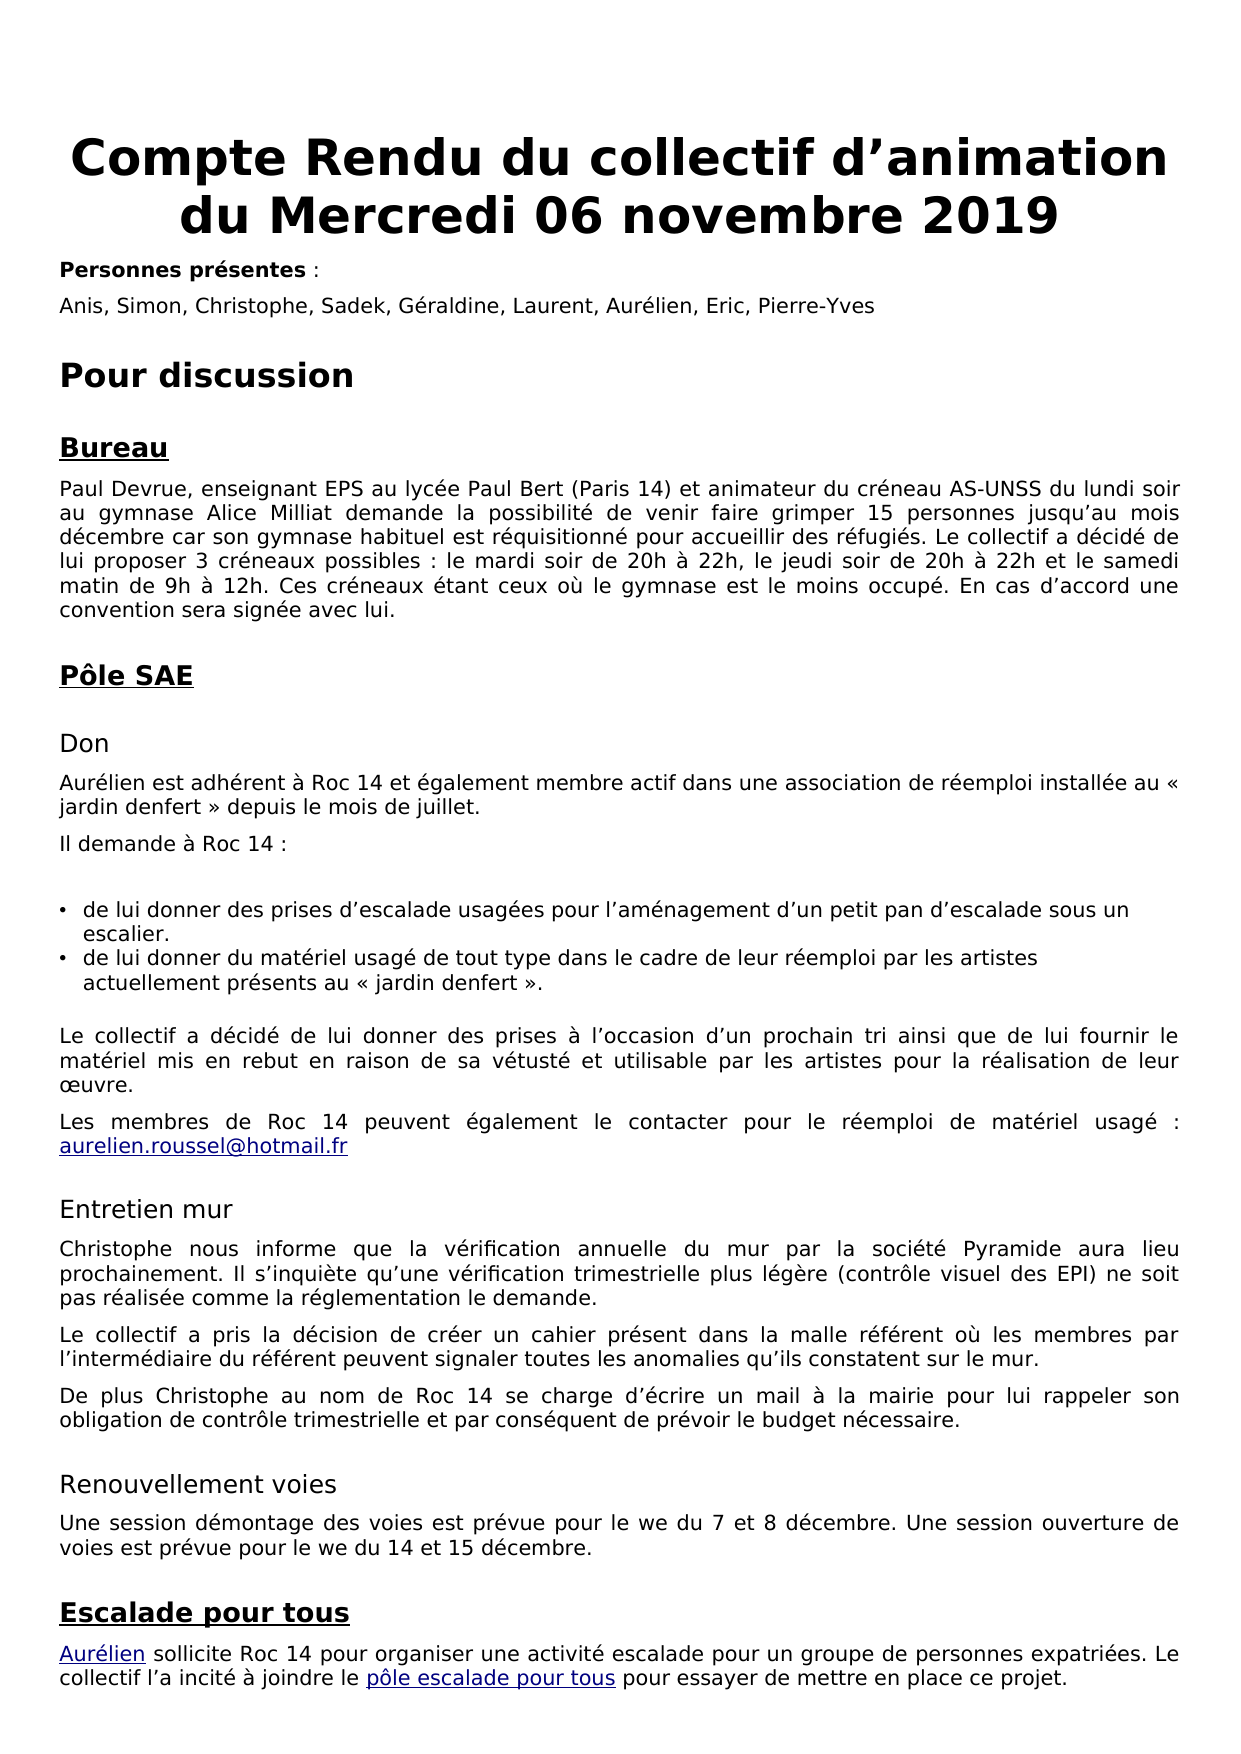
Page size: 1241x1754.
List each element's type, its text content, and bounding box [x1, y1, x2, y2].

subtitle Renouvellement voies [59, 1470, 1181, 1499]
subtitle Don [59, 729, 1181, 758]
text Personnes présentes : [59, 258, 1181, 282]
subtitle Pour discussion [59, 356, 1181, 395]
text Le collectif a pris la décision de créer un cahier présent dans la malle référent où les membres par l’intermédiaire du référent peuvent signaler toutes les anomalies qu’ils constatent sur le mur. [59, 1323, 1181, 1371]
text De plus Christophe au nom de Roc 14 se charge d’écrire un mail à la mairie pour lui rappeler son obligation de contrôle trimestrielle et par conséquent de prévoir le budget nécessaire. [59, 1384, 1181, 1432]
subtitle Entretien mur [59, 1196, 1181, 1225]
subtitle Pôle SAE [59, 660, 1181, 691]
subtitle Escalade pour tous [59, 1597, 1181, 1629]
text Une session démontage des voies est prévue pour le we du 7 et 8 décembre. Une session ouverture de voies est prévue pour le we du 14 et 15 décembre. [59, 1511, 1181, 1560]
list de lui donner des prises d’escalade usagées pour l’aménagement d’un petit pan d’escalade sous un escalier. [59, 898, 1181, 946]
text Les membres de Roc 14 peuvent également le contacter pour le réemploi de matériel usagé : aurelien.roussel@hotmail.fr [59, 1110, 1181, 1158]
text Christophe nous informe que la vérification annuelle du mur par la société Pyramide aura lieu prochainement. Il s’inquiète qu’une vérification trimestrielle plus légère (contrôle visuel des EPI) ne soit pas réalisée comme la réglementation le demande. [59, 1237, 1181, 1310]
subtitle Compte Rendu du collectif d’animation du Mercredi 06 novembre 2019 [59, 129, 1181, 246]
text Anis, Simon, Christophe, Sadek, Géraldine, Laurent, Aurélien, Eric, Pierre-Yves [59, 294, 1181, 319]
text Le collectif a décidé de lui donner des prises à l’occasion d’un prochain tri ainsi que de lui fournir le matériel mis en rebut en raison de sa vétusté et utilisable par les artistes pour la réalisation de leur œuvre. [59, 1024, 1181, 1097]
text Paul Devrue, enseignant EPS au lycée Paul Bert (Paris 14) et animateur du créneau AS-UNSS du lundi soir au gymnase Alice Milliat demande la possibilité de venir faire grimper 15 personnes jusqu’au mois décembre car son gymnase habituel est réquisitionné pour accueillir des réfugiés. Le collectif a décidé de lui proposer 3 créneaux possibles : le mardi soir de 20h à 22h, le jeudi soir de 20h à 22h et le samedi matin de 9h à 12h. Ces créneaux étant ceux où le gymnase est le moins occupé. En cas d’accord une convention sera signée avec lui. [59, 477, 1181, 622]
text Aurélien est adhérent à Roc 14 et également membre actif dans une association de réemploi installée au « jardin denfert » depuis le mois de juillet. [59, 771, 1181, 819]
list de lui donner du matériel usagé de tout type dans le cadre de leur réemploi par les artistes actuellement présents au « jardin denfert ». [59, 946, 1181, 995]
subtitle Bureau [59, 433, 1181, 464]
text Aurélien sollicite Roc 14 pour organiser une activité escalade pour un groupe de personnes expatriées. Le collectif l’a incité à joindre le pôle escalade pour tous pour essayer de mettre en place ce projet. [59, 1642, 1181, 1690]
text Il demande à Roc 14 : [59, 832, 1181, 856]
